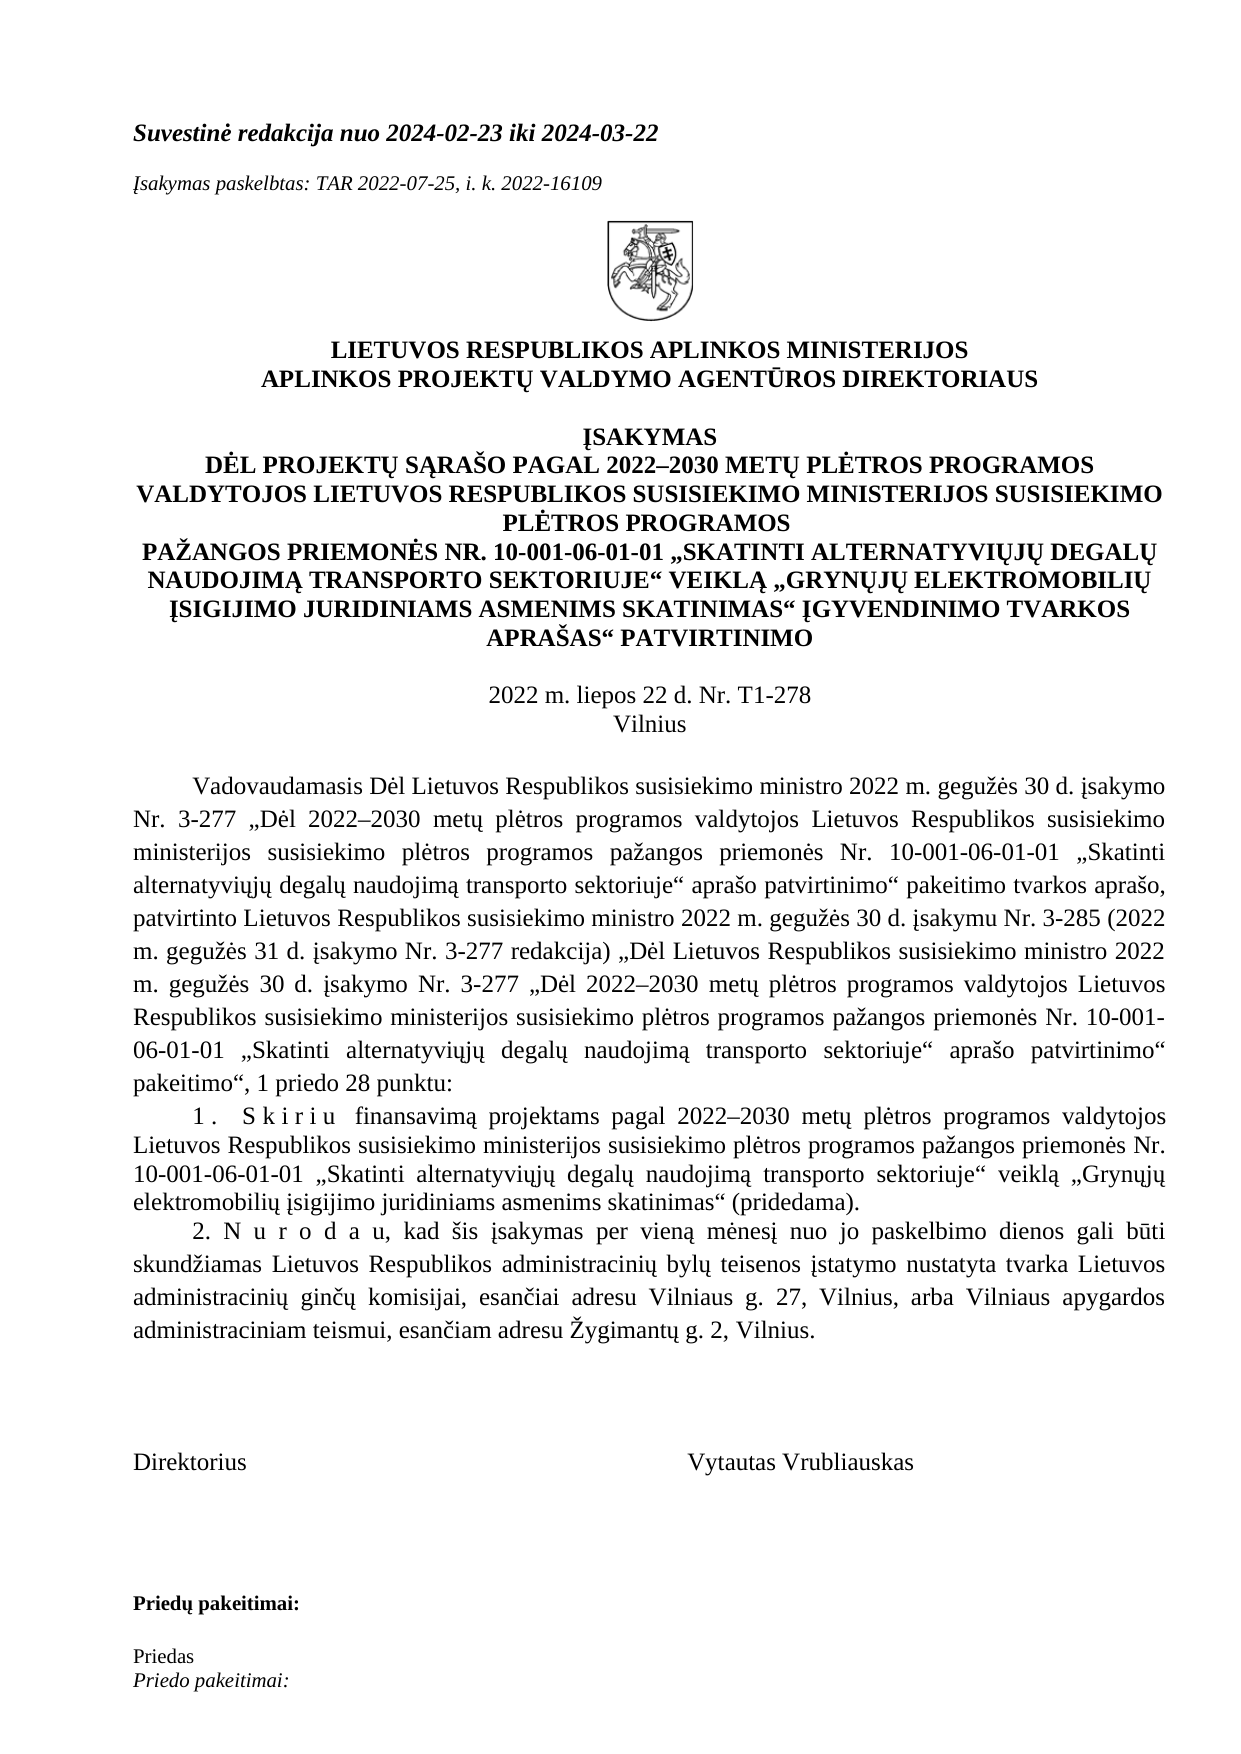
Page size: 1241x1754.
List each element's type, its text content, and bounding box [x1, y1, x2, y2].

text Priedas [133, 1644, 1167, 1668]
text Įsakymas [133, 422, 1167, 450]
text Suvestinė redakcija nuo 2024-02-23 iki 2024-03-22 [133, 118, 1167, 147]
text DĖL PROJEKTŲ SĄRAŠO PAGAL 2022–2030 METŲ PLĖTROS PROGRAMOS VALDYTOJOS LIETUVOS RESPUBLIKOS SUSISIEKIMO MINISTERIJOS SUSISIEKIMO PLĖTROS PROGRAMOS [133, 450, 1167, 537]
text Įsakymas paskelbtas: TAR 2022-07-25, i. k. 2022-16109 [133, 171, 1167, 195]
text APLINKOS PROJEKTŲ VALDYMO AGENTŪROS DIREKTORIAUS [133, 364, 1167, 393]
text 2022 m. liepos 22 d. Nr. T1-278 [133, 680, 1167, 709]
text Vilnius [133, 709, 1167, 738]
text Direktorius Vytautas Vrubliauskas [133, 1447, 1167, 1476]
text 1. Skiriu finansavimą projektams pagal 2022–2030 metų plėtros programos valdytojos Lietuvos Respublikos susisiekimo ministerijos susisiekimo plėtros programos pažangos priemonės Nr. 10-001-06-01-01 „Skatinti alternatyviųjų degalų naudojimą transporto sektoriuje“ veiklą „Grynųjų elektromobilių įsigijimo juridiniams asmenims skatinimas“ (pridedama). [133, 1101, 1167, 1216]
text Vadovaudamasis Dėl Lietuvos Respublikos susisiekimo ministro 2022 m. gegužės 30 d. įsakymo Nr. 3-277 „Dėl 2022–2030 metų plėtros programos valdytojos Lietuvos Respublikos susisiekimo ministerijos susisiekimo plėtros programos pažangos priemonės Nr. 10-001-06-01-01 „Skatinti alternatyviųjų degalų naudojimą transporto sektoriuje“ aprašo patvirtinimo“ pakeitimo tvarkos aprašo, patvirtinto Lietuvos Respublikos susisiekimo ministro 2022 m. gegužės 30 d. įsakymu Nr. 3-285 (2022 m. gegužės 31 d. įsakymo Nr. 3-277 redakcija) „Dėl Lietuvos Respublikos susisiekimo ministro 2022 m. gegužės 30 d. įsakymo Nr. 3-277 „Dėl 2022–2030 metų plėtros programos valdytojos Lietuvos Respublikos susisiekimo ministerijos susisiekimo plėtros programos pažangos priemonės Nr. 10-001-06-01-01 „Skatinti alternatyviųjų degalų naudojimą transporto sektoriuje“ aprašo patvirtinimo“ pakeitimo“, 1 priedo 28 punktu: [133, 771, 1167, 1097]
text 2. N u r o d a u, kad šis įsakymas per vieną mėnesį nuo jo paskelbimo dienos gali būti skundžiamas Lietuvos Respublikos administracinių bylų teisenos įstatymo nustatyta tvarka Lietuvos administracinių ginčų komisijai, esančiai adresu Vilniaus g. 27, Vilnius, arba Vilniaus apygardos administraciniam teismui, esančiam adresu Žygimantų g. 2, Vilnius. [133, 1216, 1167, 1344]
text PAŽANGOS PRIEMONĖS NR. 10-001-06-01-01 „SKATINTI ALTERNATYVIŲJŲ DEGALŲ NAUDOJIMĄ TRANSPORTO SEKTORIUJE“ VEIKLĄ „GRYNŲJŲ ELEKTROMOBILIŲ ĮSIGIJIMO JURIDINIAMS ASMENIMS SKATINIMAS“ ĮGYVENDINIMO TVARKOS APRAŠAS“ PATVIRTINIMO [133, 537, 1167, 652]
text Priedo pakeitimai: [133, 1668, 1167, 1692]
text Priedų pakeitimai: [133, 1591, 1167, 1615]
text LIETUVOS RESPUBLIKOS APLINKOS MINISTERIJOS [133, 335, 1167, 364]
